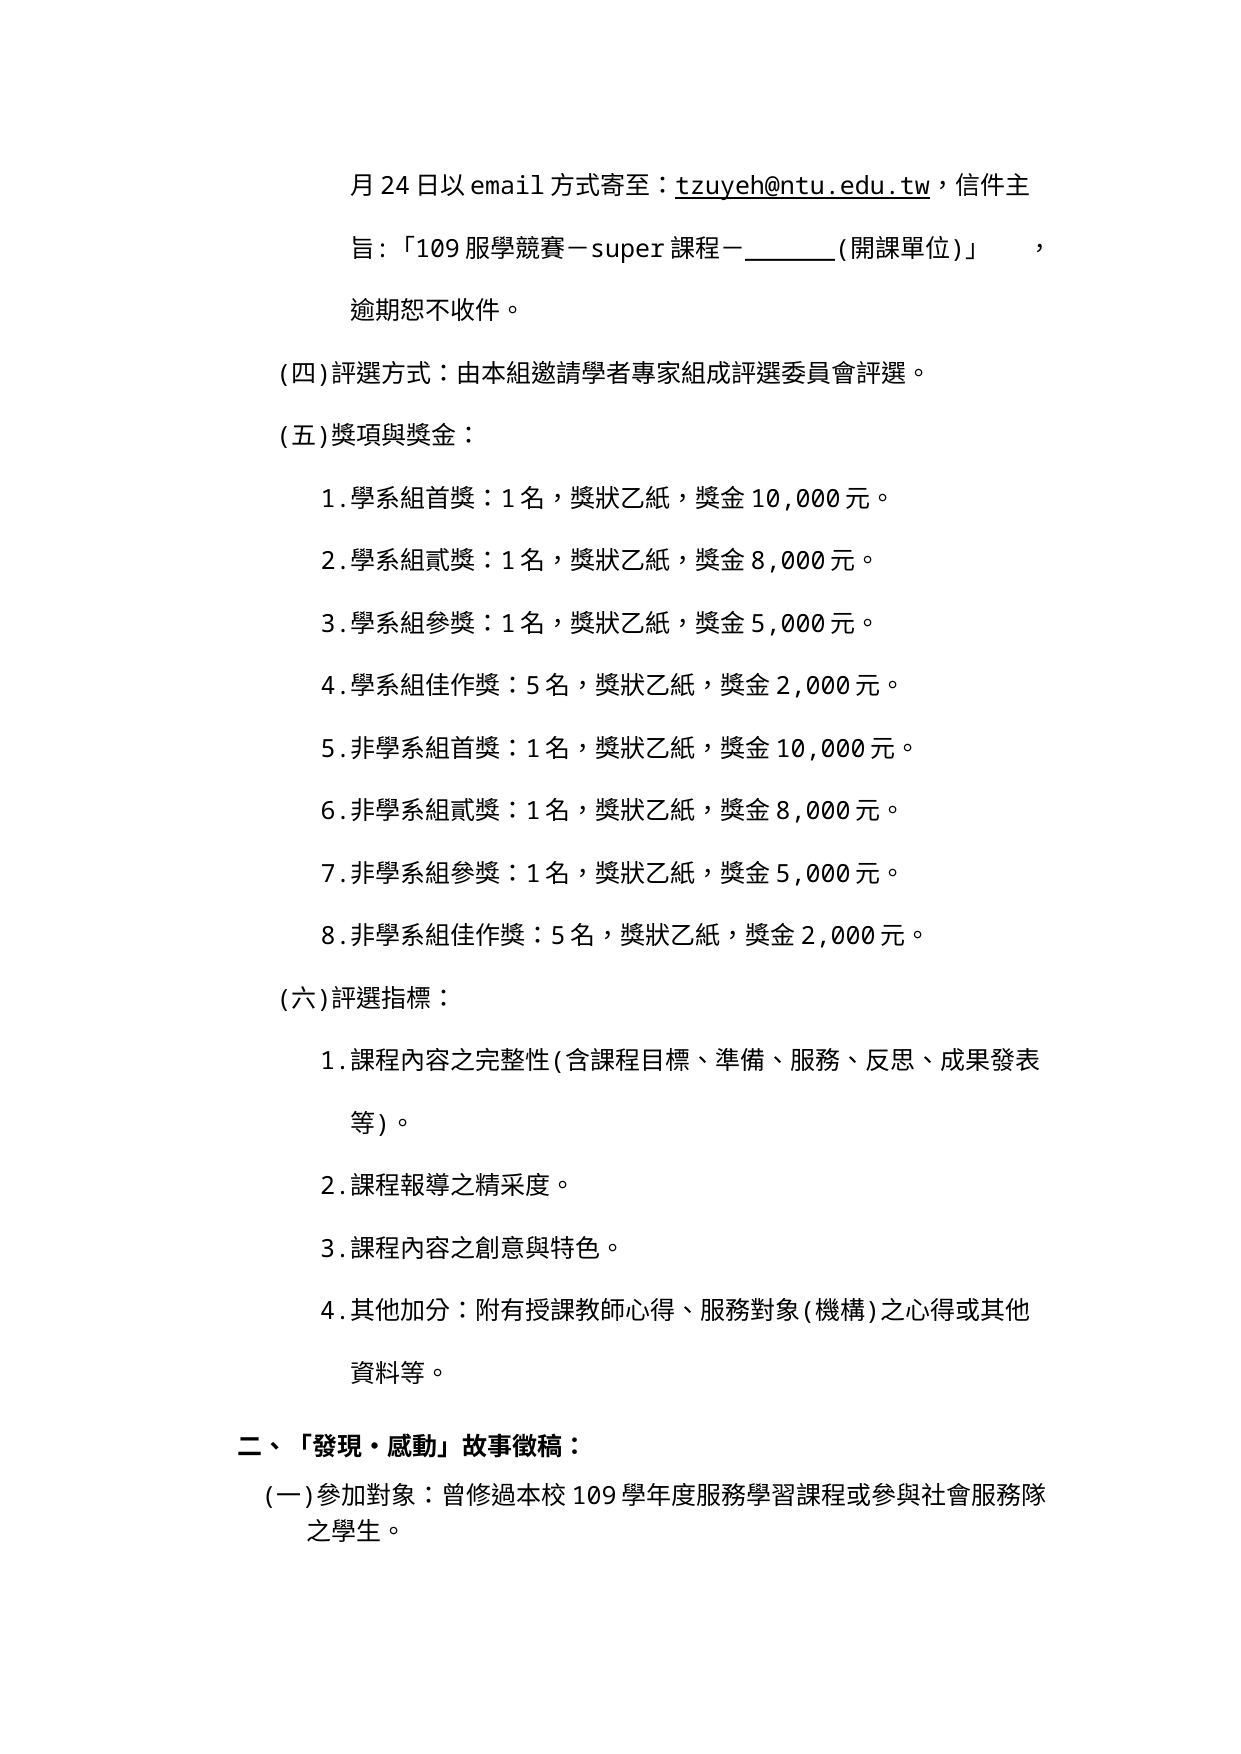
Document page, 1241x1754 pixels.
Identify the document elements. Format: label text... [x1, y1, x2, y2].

text 6.非學系組貳獎：1名，獎狀乙紙，獎金8,000元。 [320, 767, 1053, 830]
text 4.學系組佳作獎：5名，獎狀乙紙，獎金2,000元。 [320, 642, 1053, 705]
text (六)評選指標： [261, 955, 1053, 1017]
text 4.其他加分：附有授課教師心得、服務對象(機構)之心得或其他資料等。 [320, 1267, 1053, 1392]
text 二、「發現•感動」故事徵稿： [237, 1403, 1053, 1465]
text 8.非學系組佳作獎：5名，獎狀乙紙，獎金2,000元。 [320, 892, 1053, 955]
text (一)參加對象：曾修過本校109學年度服務學習課程或參與社會服務隊之學生。 [261, 1476, 1053, 1548]
text (五)獎項與獎金： [276, 392, 1053, 455]
text 7.非學系組參獎：1名，獎狀乙紙，獎金5,000元。 [320, 830, 1053, 892]
text (四)評選方式：由本組邀請學者專家組成評選委員會評選。 [276, 330, 1053, 392]
text 5.非學系組首獎：1名，獎狀乙紙，獎金10,000元。 [320, 705, 1053, 767]
text 1.課程內容之完整性(含課程目標、準備、服務、反思、成果發表等)。 [320, 1017, 1053, 1142]
text 2.課程報導之精采度。 [320, 1142, 1053, 1205]
text 1.學系組首獎：1名，獎狀乙紙，獎金10,000元。 [320, 455, 1053, 517]
text 3.課程內容之創意與特色。 [320, 1205, 1053, 1267]
text 2.學系組貳獎：1名，獎狀乙紙，獎金8,000元。 [320, 517, 1053, 580]
text 月24日以email方式寄至：tzuyeh@ntu.edu.tw，信件主旨:「109服學競賽－super課程－______(開課單位)」 ，逾期恕不收件。 [320, 142, 1053, 330]
text 3.學系組參獎：1名，獎狀乙紙，獎金5,000元。 [320, 580, 1053, 642]
